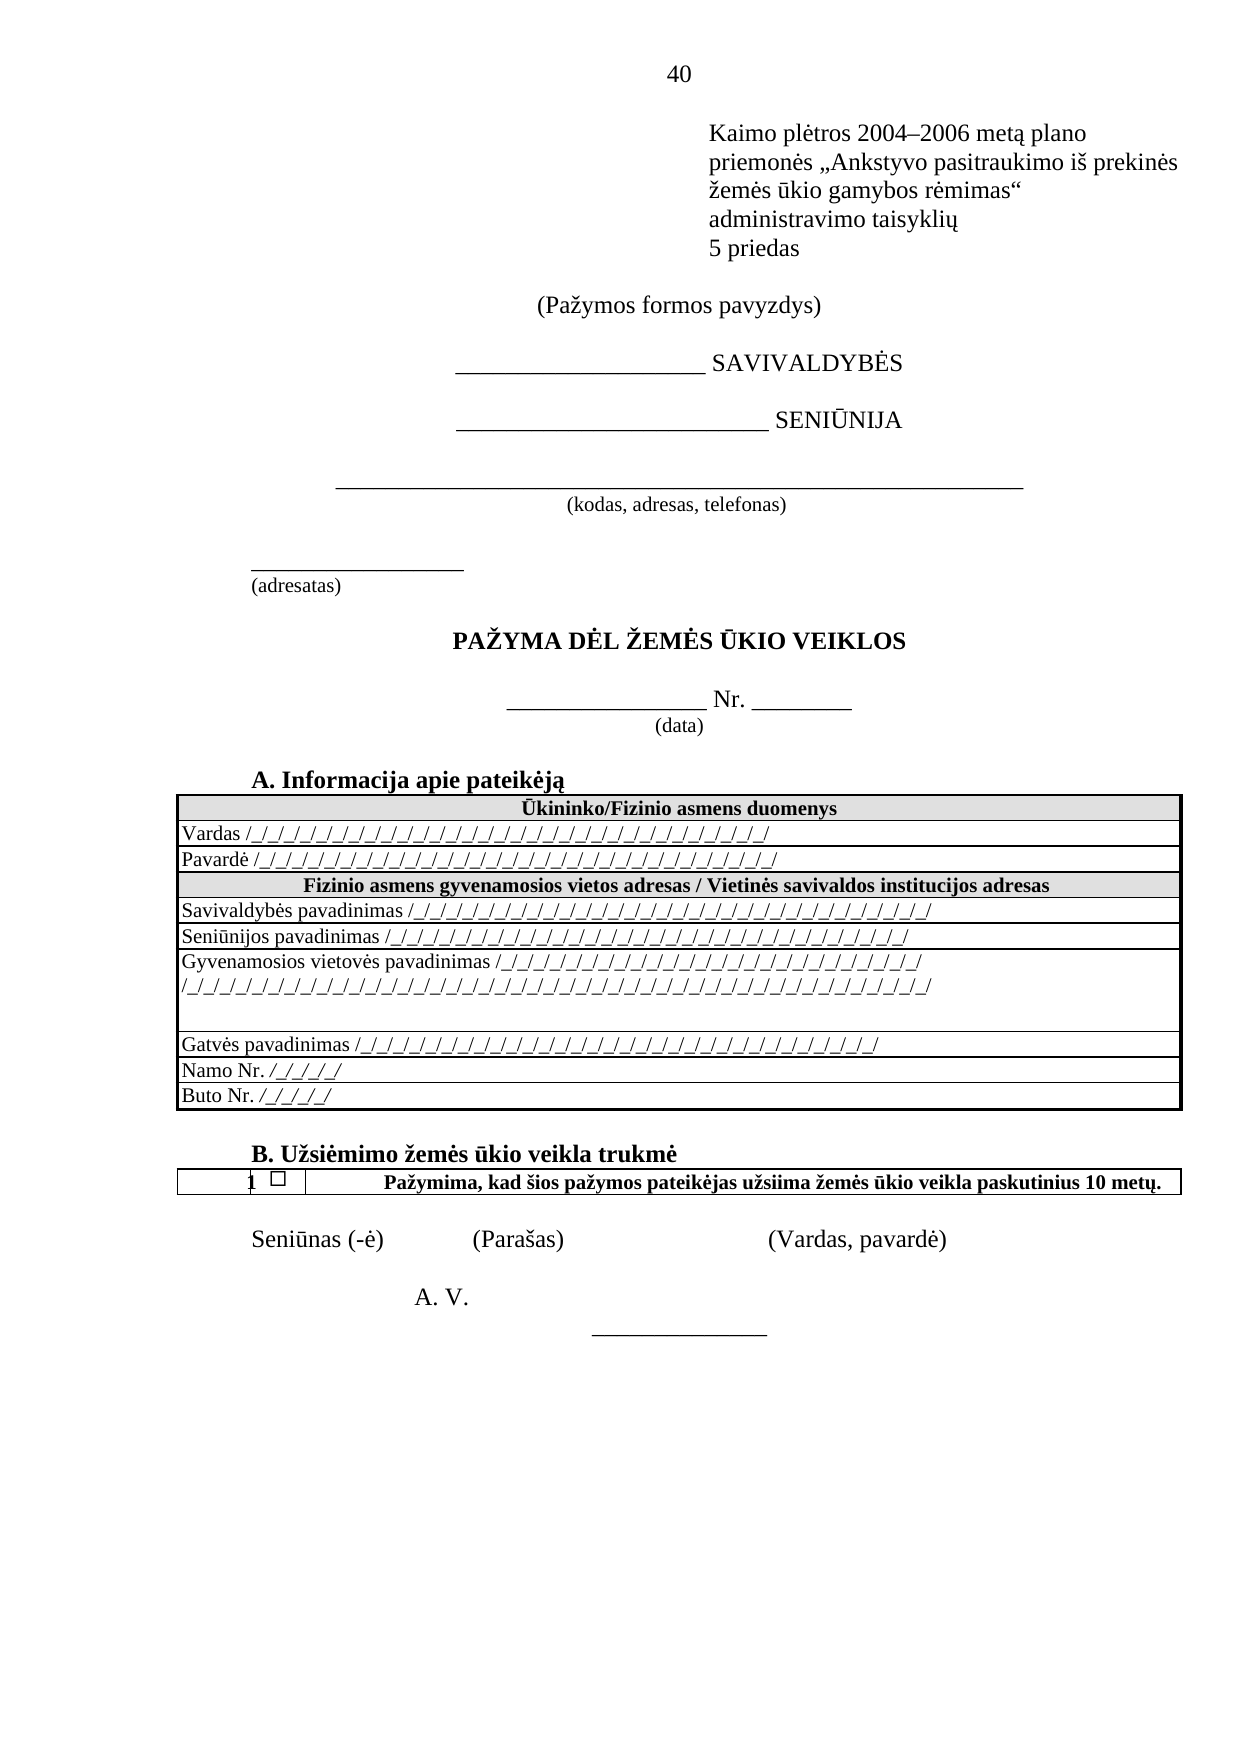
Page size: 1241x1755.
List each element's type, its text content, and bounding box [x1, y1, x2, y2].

table_header Ūkininko/Fizinio asmens duomenys [179, 796, 1179, 820]
table_cell Namo Nr. /_/_/_/_/ [179, 1058, 1179, 1082]
text ______________ [177, 1310, 1181, 1339]
text (kodas, adresas, telefonas) [177, 492, 1181, 516]
text Seniūnas (-ė) (Parašas) (Vardas, pavardė) [177, 1224, 1181, 1253]
text žemės ūkio gamybos rėmimas“ [177, 176, 1181, 204]
text (Pažymos formos pavyzdys) [177, 291, 1181, 319]
table_header Pažymima, kad šios pažymos pateikėjas užsiima žemės ūkio veikla paskutinius 10 metų. [306, 1170, 1180, 1194]
table_cell Fizinio asmens gyvenamosios vietos adresas / Vietinės savivaldos institucijos adresas [179, 873, 1179, 897]
text _______________________________________________________ [177, 463, 1181, 492]
text _________________ [177, 545, 1181, 573]
text A. V. [340, 1282, 1181, 1310]
text _________________________ SENIŪNIJA [177, 406, 1181, 434]
text Kaimo plėtros 2004–2006 metą plano [709, 118, 1181, 147]
table_header  [251, 1170, 305, 1194]
text ________________ Nr. ________ [177, 684, 1181, 712]
table_cell Seniūnijos pavadinimas /_/_/_/_/_/_/_/_/_/_/_/_/_/_/_/_/_/_/_/_/_/_/_/_/_/_/_/_/_/_/_/_/ [179, 924, 1179, 948]
text (data) [177, 712, 1181, 737]
table_header 1 [178, 1170, 250, 1194]
text (adresatas) [177, 573, 1181, 597]
text ____________________ SAVIVALDYBĖS [177, 348, 1181, 377]
table_cell Gyvenamosios vietovės pavadinimas /_/_/_/_/_/_/_/_/_/_/_/_/_/_/_/_/_/_/_/_/_/_/_/_/_/_/ /_/_/_/_/_/_/_/_/_/_/_/_/_/_/_/_/_/_/_/_/_/_/_/_/_/_/_/_/_/_/_/_/_/_/_/_/_/_/_/_/_/_/_/_/_/_/ [179, 950, 1179, 1031]
table_cell Buto Nr. /_/_/_/_/ [179, 1083, 1179, 1107]
table_cell Savivaldybės pavadinimas /_/_/_/_/_/_/_/_/_/_/_/_/_/_/_/_/_/_/_/_/_/_/_/_/_/_/_/_/_/_/_/_/ [179, 898, 1179, 922]
text B. Užsiėmimo žemės ūkio veikla trukmė [177, 1139, 1181, 1168]
table_cell Gatvės pavadinimas /_/_/_/_/_/_/_/_/_/_/_/_/_/_/_/_/_/_/_/_/_/_/_/_/_/_/_/_/_/_/_/_/ [179, 1032, 1179, 1056]
text 5 priedas [177, 233, 1181, 262]
text A. Informacija apie pateikėją [177, 765, 1181, 794]
table_cell Vardas /_/_/_/_/_/_/_/_/_/_/_/_/_/_/_/_/_/_/_/_/_/_/_/_/_/_/_/_/_/_/_/_/ [179, 821, 1179, 845]
table_cell Pavardė /_/_/_/_/_/_/_/_/_/_/_/_/_/_/_/_/_/_/_/_/_/_/_/_/_/_/_/_/_/_/_/_/ [179, 847, 1179, 871]
text administravimo taisyklių [177, 204, 1181, 233]
text priemonės „Ankstyvo pasitraukimo iš prekinės [177, 147, 1181, 176]
text PAŽYMA DĖL ŽEMĖS ŪKIO VEIKLOS [177, 626, 1181, 655]
